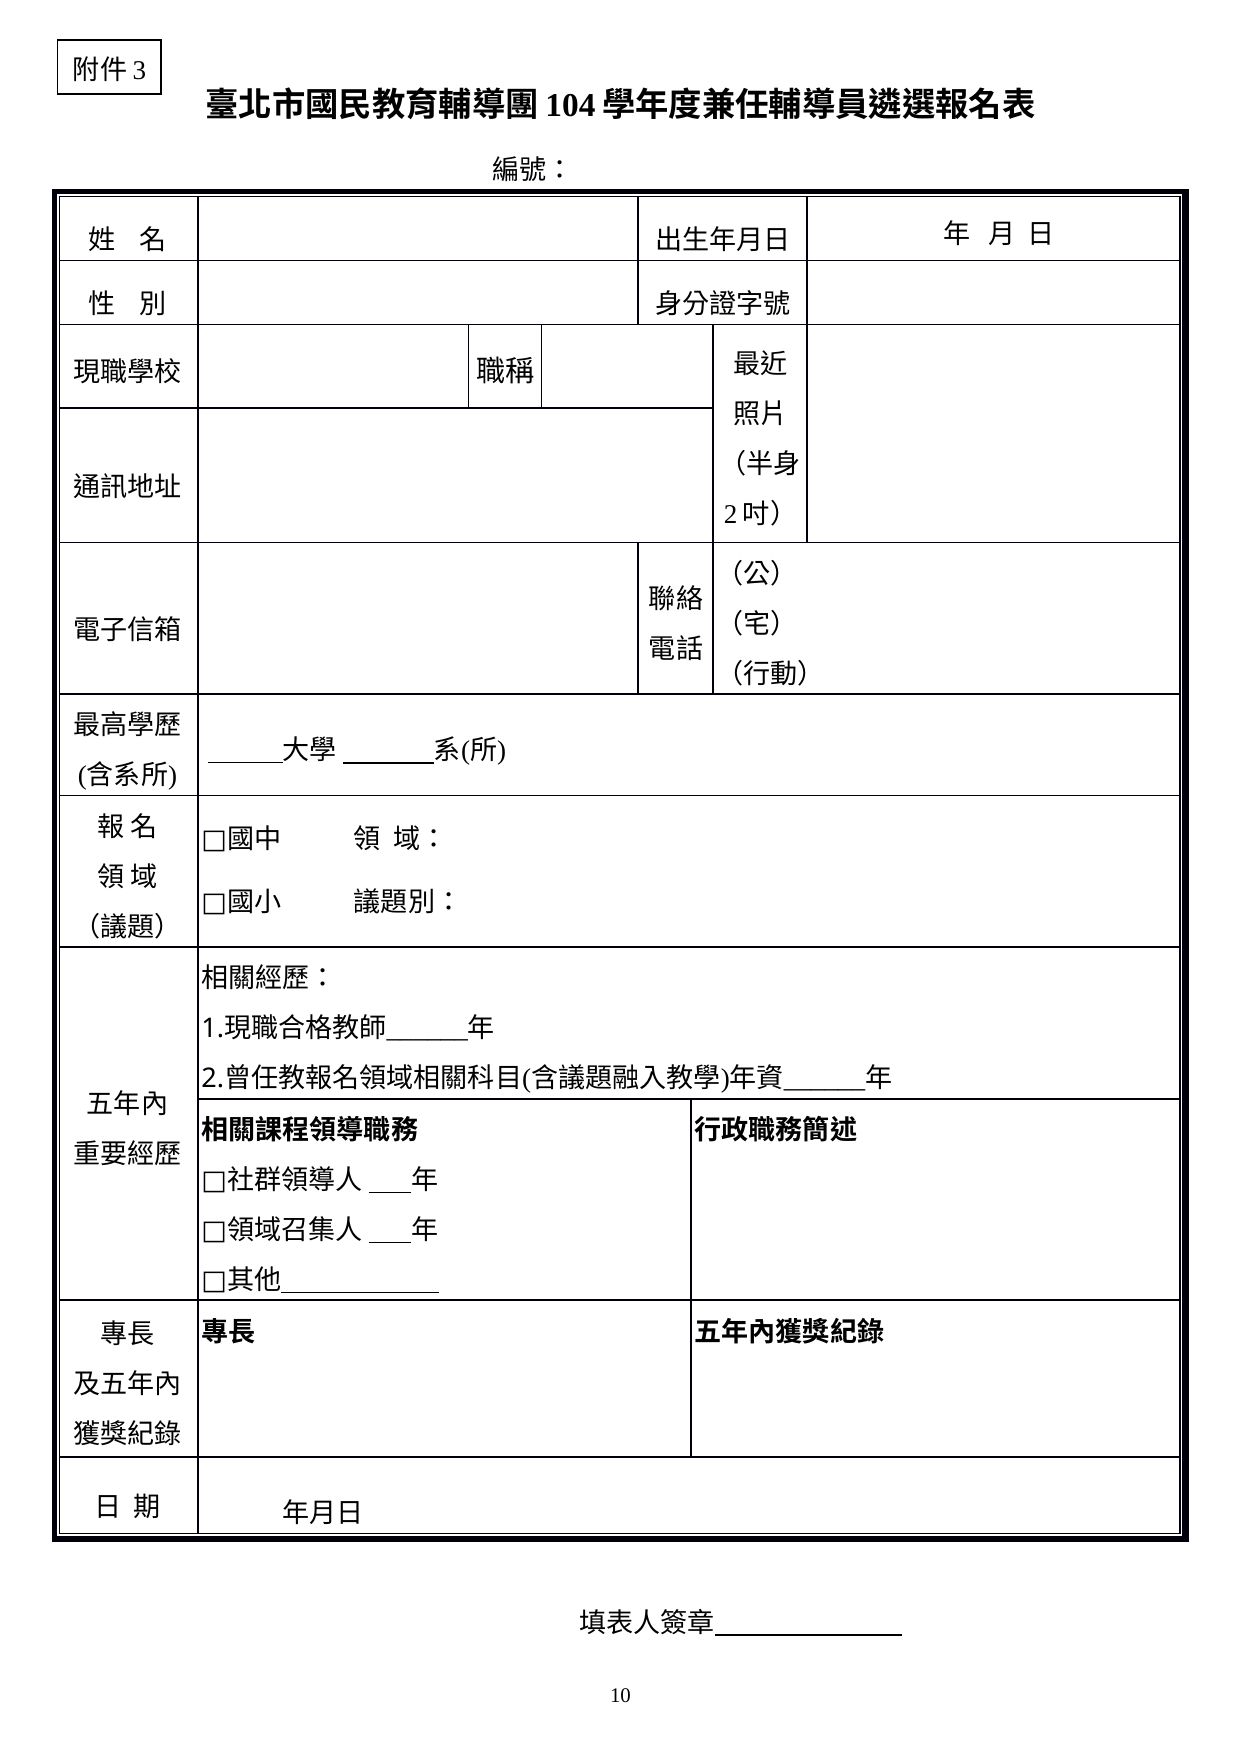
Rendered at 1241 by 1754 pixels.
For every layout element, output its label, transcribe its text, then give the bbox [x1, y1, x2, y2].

table_cell □國中 領 域： □國小 議題別： [199, 796, 1179, 946]
table_cell 專長 及五年內 獲獎紀錄 [60, 1301, 197, 1456]
table_header 出生年月日 [639, 197, 806, 259]
table_cell （公） （宅） （行動） [714, 543, 1179, 693]
table_cell [808, 325, 1179, 542]
text 臺北市國民教育輔導團104學年度兼任輔導員遴選報名表 [106, 77, 1134, 127]
table_cell 身分證字號 [639, 261, 806, 324]
table_cell [542, 325, 712, 407]
table_cell 職稱 [469, 325, 541, 407]
table_cell [199, 543, 637, 693]
table_cell [808, 261, 1179, 324]
table_cell 行政職務簡述 [692, 1100, 1179, 1299]
table_cell 大學 系(所) [199, 695, 1179, 795]
table_cell 現職學校 [60, 325, 197, 407]
table_cell 相關經歷： 1.現職合格教師______年 2.曾任教報名領域相關科目(含議題融入教學)年資______年 [199, 948, 1179, 1098]
table_header 年 月 日 [808, 197, 1179, 259]
table_cell 最近 照片 （半身2吋） [714, 325, 806, 542]
table_header [199, 197, 637, 259]
text 填表人簽章 [579, 1592, 1134, 1642]
table_cell 最高學歷 (含系所) [60, 695, 197, 795]
table_cell 五年內獲獎紀錄 [692, 1301, 1179, 1456]
table_cell 年月日 [199, 1458, 1179, 1533]
table_cell 相關課程領導職務 □社群領導人 年 □領域召集人 年 □其他 [199, 1100, 690, 1299]
table_cell [199, 261, 637, 324]
table_header 姓 名 [60, 197, 197, 259]
table_cell 報 名 領 域 （議題） [60, 796, 197, 946]
table_cell 專長 [199, 1301, 690, 1456]
table_cell 聯絡電話 [639, 543, 712, 693]
table_cell [199, 325, 468, 407]
text 附件3 [73, 48, 146, 87]
table_cell 五年內 重要經歷 [60, 948, 197, 1299]
table_cell 電子信箱 [60, 543, 197, 693]
table_cell [199, 409, 712, 542]
table_cell 通訊地址 [60, 409, 197, 542]
table_cell 日 期 [60, 1458, 197, 1533]
text 編號： [106, 139, 1134, 189]
table_cell 性 別 [60, 261, 197, 324]
